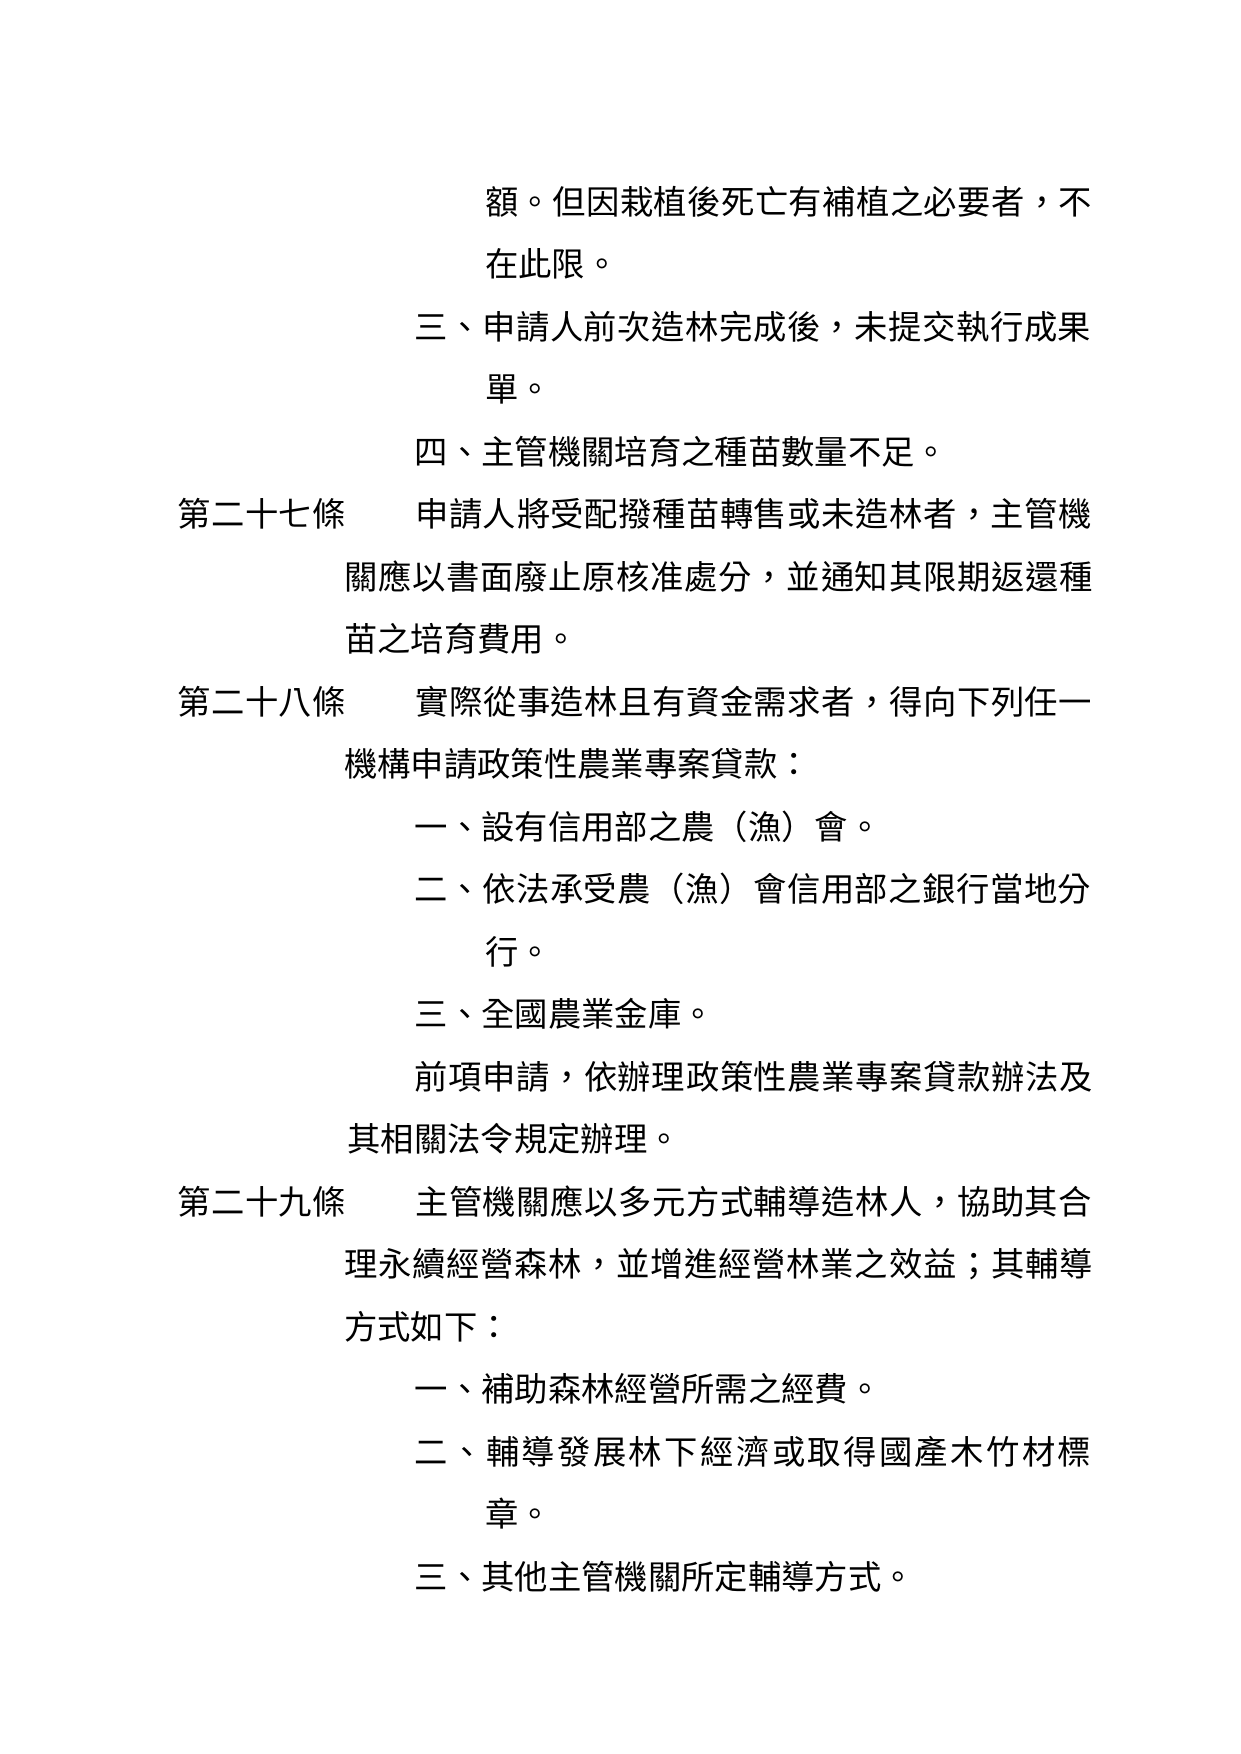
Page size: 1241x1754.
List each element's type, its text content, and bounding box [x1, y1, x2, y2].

text 二、輔導發展林下經濟或取得國產木竹材標章。 [414, 1408, 1092, 1533]
text 一、設有信用部之農（漁）會。 [414, 783, 1092, 846]
text 一、補助森林經營所需之經費。 [414, 1346, 1092, 1408]
text 三、申請人前次造林完成後，未提交執行成果單。 [414, 283, 1092, 408]
text 額。但因栽植後死亡有補植之必要者，不在此限。 [414, 158, 1092, 283]
text 三、全國農業金庫。 [414, 971, 1092, 1033]
text 第二十七條 申請人將受配撥種苗轉售或未造林者，主管機關應以書面廢止原核准處分，並通知其限期返還種苗之培育費用。 [177, 471, 1092, 658]
text 第二十八條 實際從事造林且有資金需求者，得向下列任一機構申請政策性農業專案貸款： [177, 658, 1092, 783]
text 二、依法承受農（漁）會信用部之銀行當地分行。 [414, 846, 1092, 971]
text 第二十九條 主管機關應以多元方式輔導造林人，協助其合理永續經營森林，並增進經營林業之效益；其輔導方式如下： [177, 1158, 1092, 1346]
text 四、主管機關培育之種苗數量不足。 [414, 408, 1092, 471]
text 前項申請，依辦理政策性農業專案貸款辦法及其相關法令規定辦理。 [347, 1033, 1092, 1158]
text 三、其他主管機關所定輔導方式。 [414, 1533, 1092, 1596]
